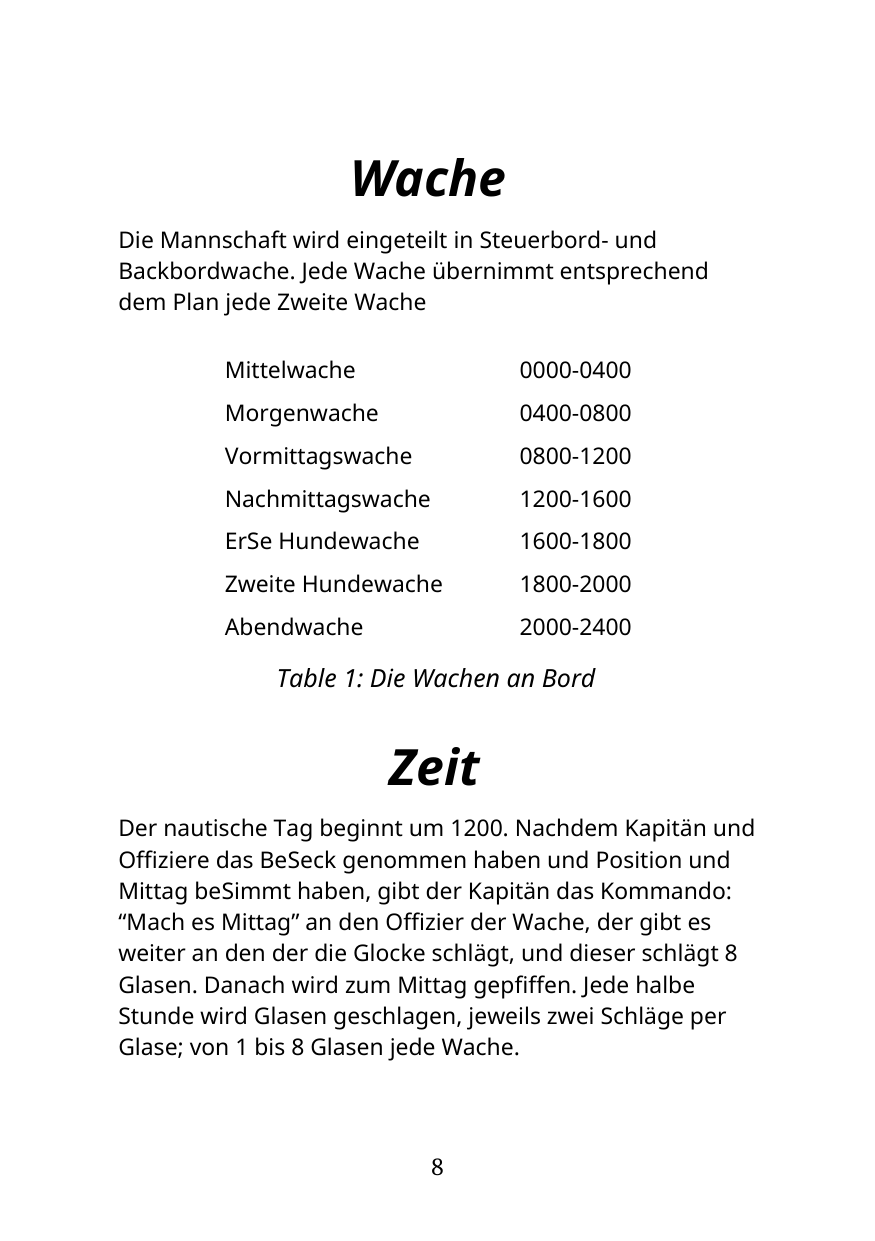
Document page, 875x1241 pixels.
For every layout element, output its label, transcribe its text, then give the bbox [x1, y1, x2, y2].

table_cell 1200-1600 [514, 477, 701, 519]
table_header 0000-0400 [514, 349, 701, 391]
table_cell Morgenwache [219, 391, 513, 434]
text Table 1: Die Wachen an Bord [118, 660, 756, 694]
table_cell Abendwache [219, 605, 513, 648]
table_cell 2000-2400 [514, 605, 701, 648]
table_cell Zweite Hundewache [219, 562, 513, 605]
table_cell ErSe Hundewache [219, 520, 513, 562]
table_cell 1800-2000 [514, 562, 701, 605]
table_cell Nachmittagswache [219, 477, 513, 519]
text Die Mannschaft wird eingeteilt in Steuerbord- und Backbordwache. Jede Wache übernimmt entsprechend dem Plan jede Zweite Wache [118, 224, 756, 317]
table_cell Vormittagswache [219, 434, 513, 477]
table_cell 0800-1200 [514, 434, 701, 477]
table_cell 1600-1800 [514, 520, 701, 562]
table_header Mittelwache [219, 349, 513, 391]
subtitle Wache [118, 143, 756, 211]
subtitle Zeit [118, 732, 756, 800]
text Der nautische Tag beginnt um 1200. Nachdem Kapitän und Offiziere das BeSeck genommen haben und Position und Mittag beSimmt haben, gibt der Kapitän das Kommando: “Mach es Mittag” an den Offizier der Wache, der gibt es weiter an den der die Glocke schlägt, und dieser schlägt 8 Glasen. Danach wird zum Mittag gepfiffen. Jede halbe Stunde wird Glasen geschlagen, jeweils zwei Schläge per Glase; von 1 bis 8 Glasen jede Wache. [118, 812, 756, 1062]
table_cell 0400-0800 [514, 391, 701, 434]
